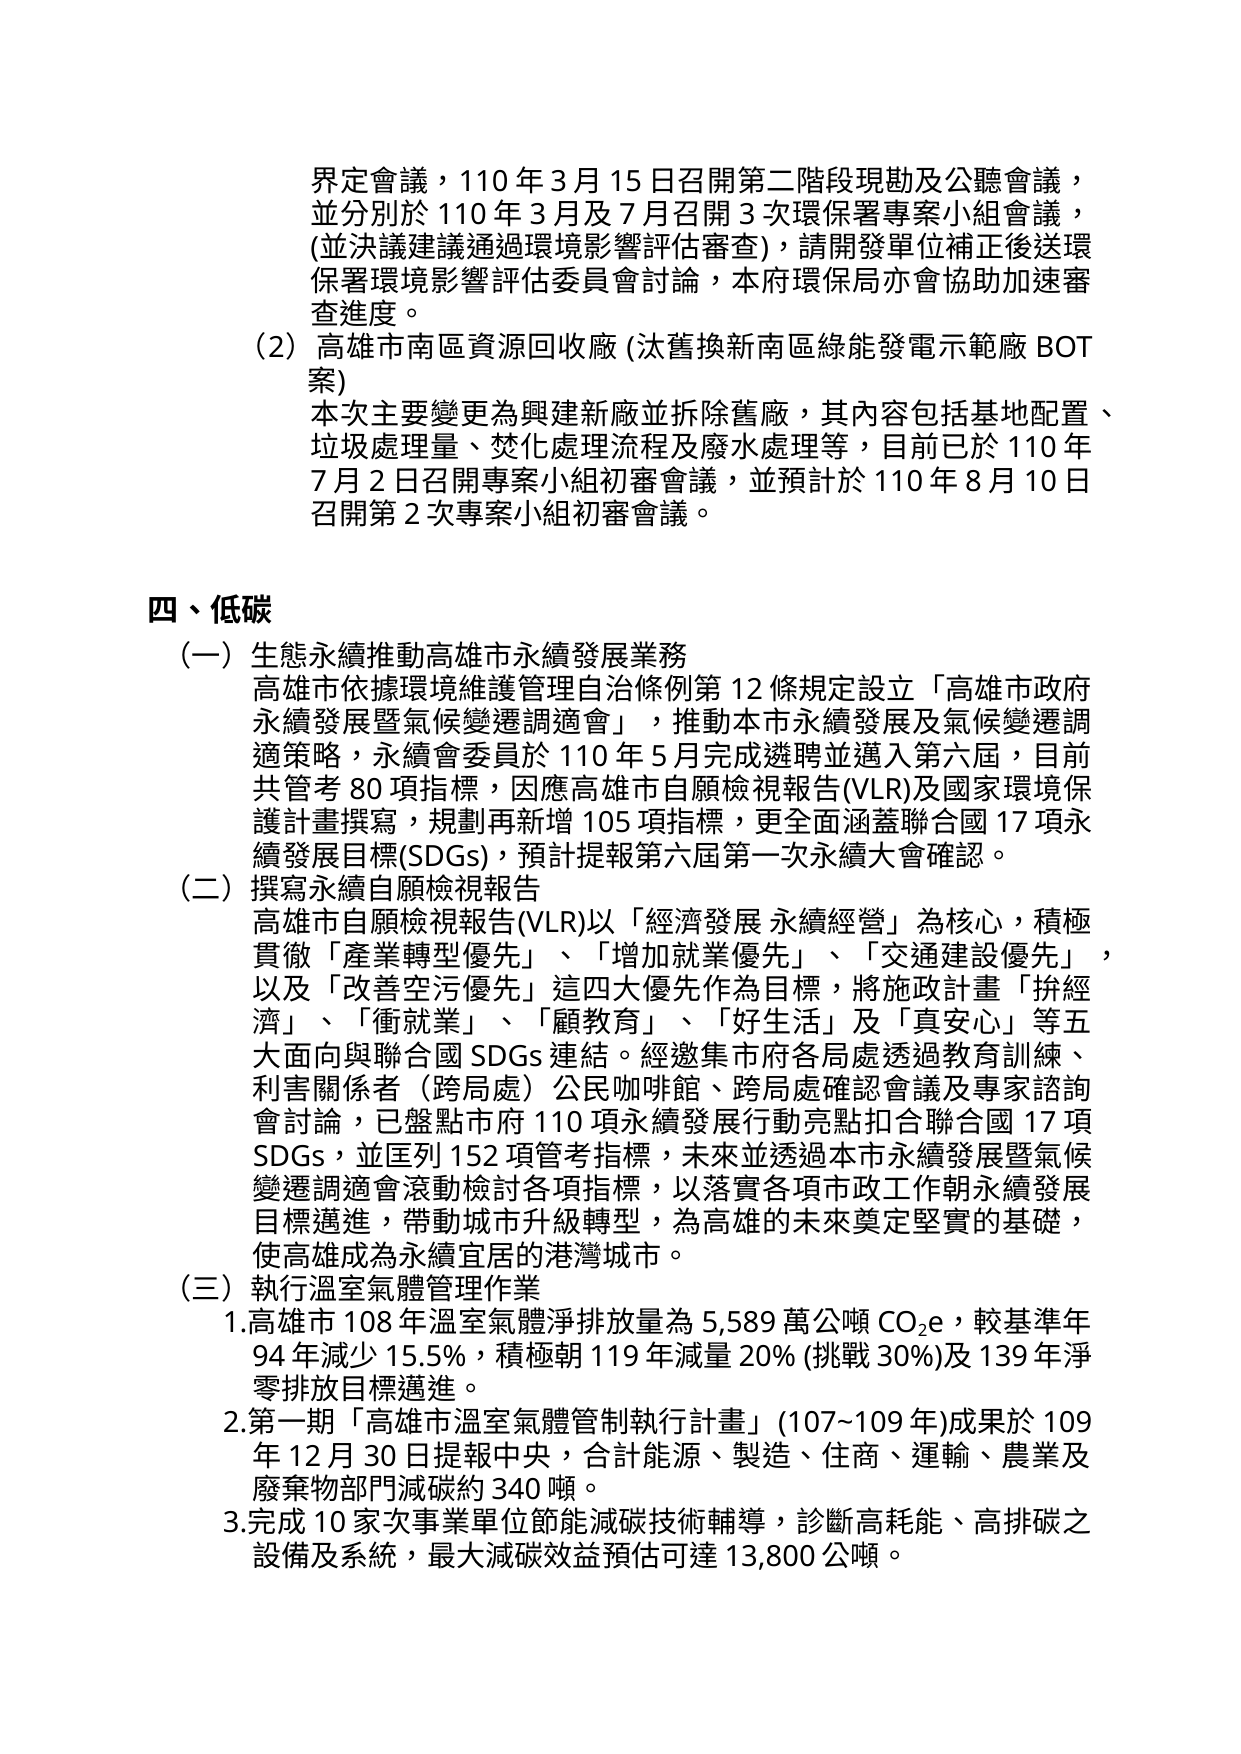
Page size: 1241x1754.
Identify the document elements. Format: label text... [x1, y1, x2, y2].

text （一）生態永續推動高雄市永續發展業務 [162, 639, 1092, 673]
text （二）撰寫永續自願檢視報告 [162, 873, 1092, 906]
text 高雄市自願檢視報告(VLR)以「經濟發展 永續經營」為核心，積極貫徹「產業轉型優先」、「增加就業優先」、「交通建設優先」，以及「改善空污優先」這四大優先作為目標，將施政計畫「拚經濟」、「衝就業」、「顧教育」、「好生活」及「真安心」等五大面向與聯合國SDGs連結。經邀集市府各局處透過教育訓練、利害關係者（跨局處）公民咖啡館、跨局處確認會議及專家諮詢會討論，已盤點市府110項永續發展行動亮點扣合聯合國17項SDGs，並匡列152項管考指標，未來並透過本市永續發展暨氣候變遷調適會滾動檢討各項指標，以落實各項市政工作朝永續發展目標邁進，帶動城市升級轉型，為高雄的未來奠定堅實的基礎，使高雄成為永續宜居的港灣城市。 [253, 906, 1092, 1273]
text 2.第一期「高雄市溫室氣體管制執行計畫」(107~109年)成果於109年12月30日提報中央，合計能源、製造、住商、運輸、農業及廢棄物部門減碳約340噸。 [223, 1406, 1092, 1506]
text （三）執行溫室氣體管理作業 [162, 1273, 1092, 1306]
text 高雄市依據環境維護管理自治條例第12條規定設立「高雄市政府永續發展暨氣候變遷調適會」，推動本市永續發展及氣候變遷調適策略，永續會委員於110年5月完成遴聘並邁入第六屆，目前共管考80項指標，因應高雄市自願檢視報告(VLR)及國家環境保護計畫撰寫，規劃再新增105項指標，更全面涵蓋聯合國17項永續發展目標(SDGs)，預計提報第六屆第一次永續大會確認。 [253, 673, 1092, 873]
text 1.高雄市108年溫室氣體淨排放量為5,589萬公噸CO2e，較基準年94年減少15.5%，積極朝119年減量20% (挑戰30%)及139年淨零排放目標邁進。 [223, 1306, 1092, 1406]
list 本次主要變更為興建新廠並拆除舊廠，其內容包括基地配置、垃圾處理量、焚化處理流程及廢水處理等，目前已於110年7月2日召開專案小組初審會議，並預計於110年8月10日召開第2次專案小組初審會議。 [310, 398, 1092, 531]
list 界定會議，110年3月15日召開第二階段現勘及公聽會議，並分別於110年3月及7月召開3次環保署專案小組會議，(並決議建議通過環境影響評估審查)，請開發單位補正後送環保署環境影響評估委員會討論，本府環保局亦會協助加速審查進度。 [310, 164, 1092, 331]
text （2）高雄市南區資源回收廠 (汰舊換新南區綠能發電示範廠BOT案) [238, 331, 1092, 398]
text 3.完成10家次事業單位節能減碳技術輔導，診斷高耗能、高排碳之設備及系統，最大減碳效益預估可達13,800公噸。 [223, 1506, 1092, 1573]
text 四、低碳 [148, 564, 1092, 639]
